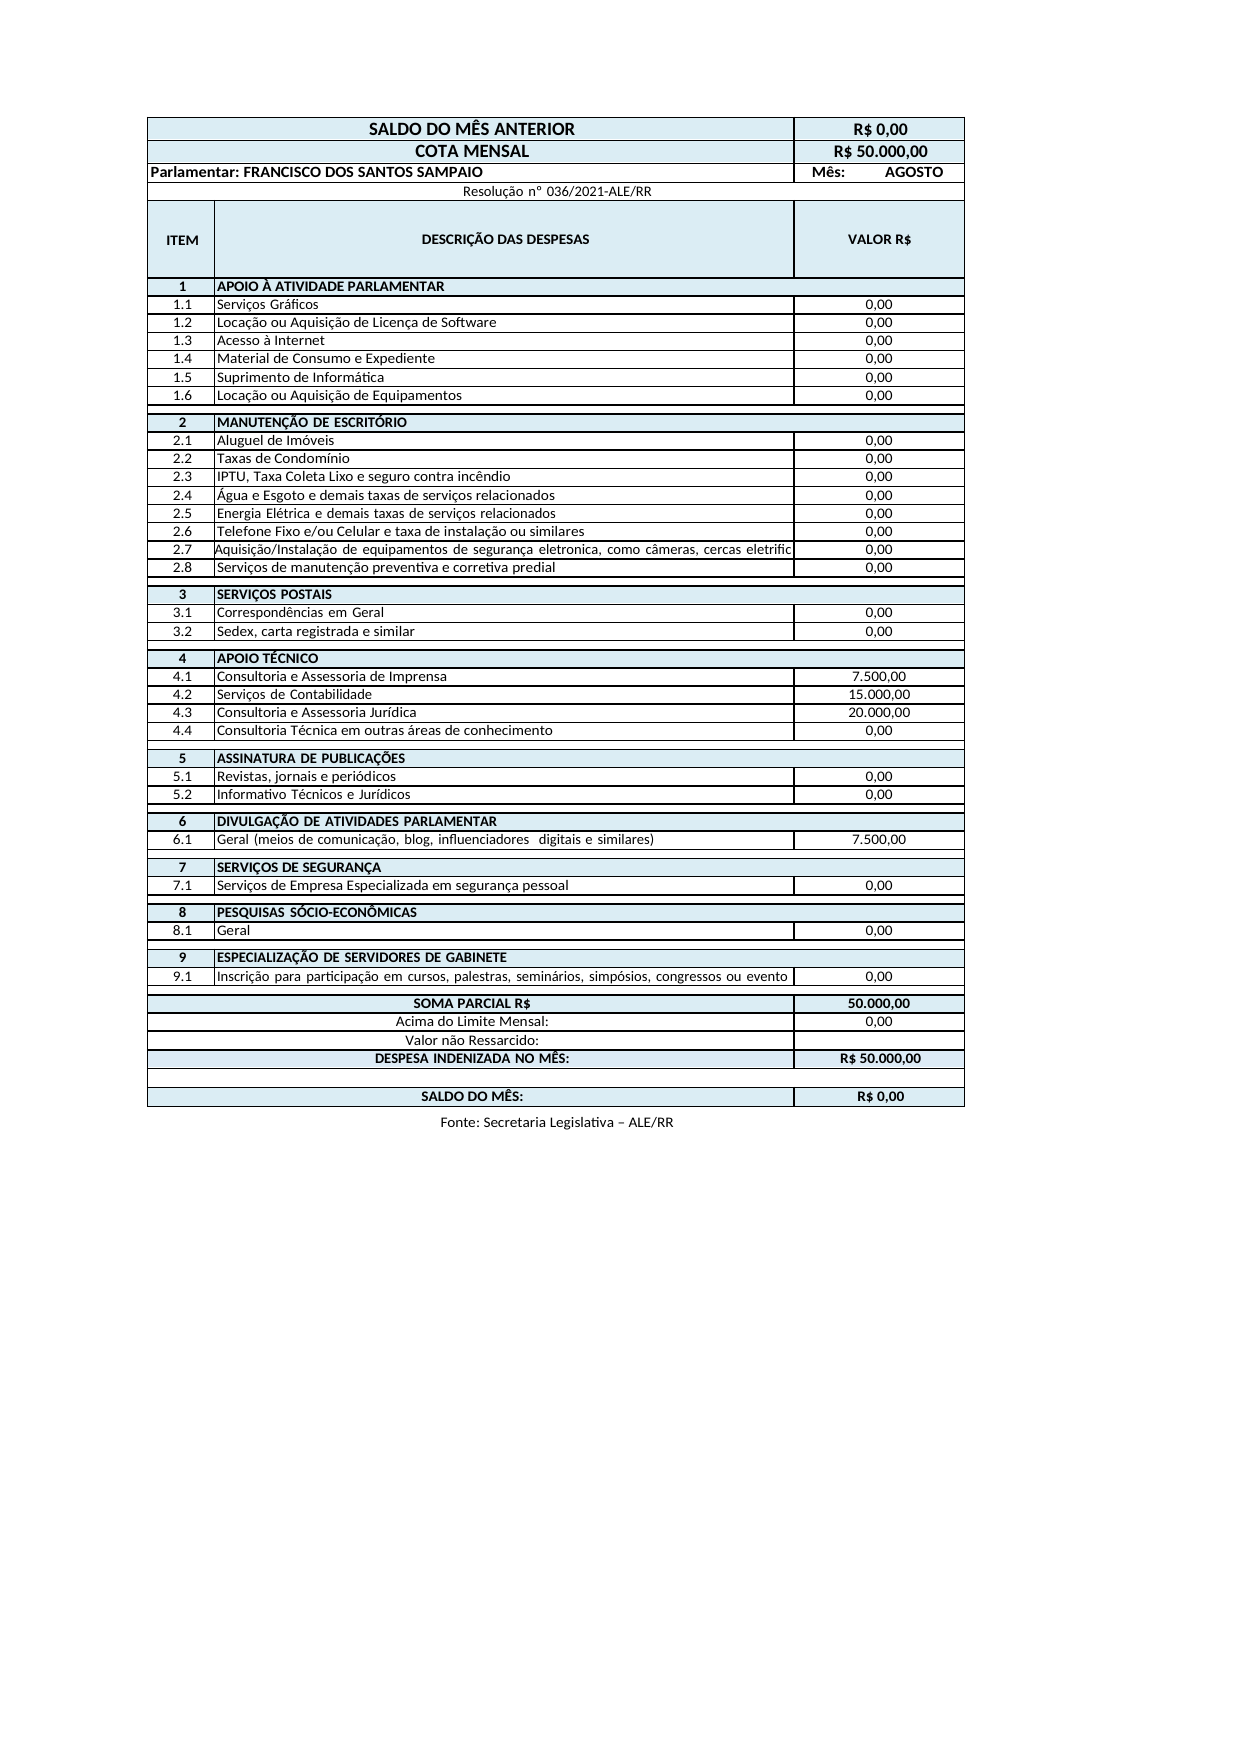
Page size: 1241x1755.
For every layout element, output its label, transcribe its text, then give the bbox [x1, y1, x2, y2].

table_cell DIVULGAÇÃO DE ATIVIDADES PARLAMENTAR [215, 814, 964, 830]
table_cell [148, 578, 964, 585]
table_cell 3 [148, 587, 214, 603]
table_cell R$ 50.000,00 [795, 141, 964, 162]
table_cell 15.000,00 [795, 687, 964, 703]
table_cell IPTU, Taxa Coleta Lixo e seguro contra incêndio [215, 469, 793, 486]
table_cell 0,00 [795, 523, 964, 540]
table_cell DESPESA INDENIZADA NO MÊS: [148, 1051, 793, 1067]
table_header R$ 0,00 [795, 118, 964, 139]
table_cell Consultoria e Assessoria Jurídica [215, 705, 793, 721]
table_cell 1.2 [148, 315, 214, 331]
table_cell Geral (meios de comunicação, blog, influenciadores digitais e similares) [215, 832, 793, 848]
table_cell 2.6 [148, 523, 214, 540]
table_cell Consultoria e Assessoria de Imprensa [215, 669, 793, 685]
table_cell 0,00 [795, 351, 964, 368]
table_cell 3.1 [148, 605, 214, 622]
table_cell Material de Consumo e Expediente [215, 351, 793, 368]
table_cell Informativo Técnicos e Jurídicos [215, 787, 793, 803]
table_cell [148, 406, 964, 413]
table_cell 0,00 [795, 542, 964, 558]
table_cell Serviços de manutenção preventiva e corretiva predial [215, 560, 793, 576]
table_cell [148, 896, 964, 903]
table_cell 7.500,00 [795, 832, 964, 848]
table_cell 20.000,00 [795, 705, 964, 721]
table_cell 1.3 [148, 333, 214, 349]
table_cell [148, 741, 964, 749]
table_cell 8 [148, 905, 214, 921]
table_cell ITEM [148, 201, 214, 277]
table_cell 0,00 [795, 923, 964, 939]
table_cell SALDO DO MÊS: [148, 1088, 793, 1106]
table_cell Telefone Fixo e/ou Celular e taxa de instalação ou similares [215, 523, 793, 540]
table_cell 0,00 [795, 333, 964, 349]
table_cell 0,00 [795, 605, 964, 622]
table_cell [148, 1069, 964, 1087]
table_cell MANUTENÇÃO DE ESCRITÓRIO [215, 415, 964, 431]
table_cell COTA MENSAL [148, 141, 793, 162]
table_cell Parlamentar: FRANCISCO DOS SANTOS SAMPAIO [148, 164, 793, 182]
table_cell [148, 941, 964, 948]
table_cell Água e Esgoto e demais taxas de serviços relacionados [215, 487, 793, 504]
table_cell Inscrição para participação em cursos, palestras, seminários, simpósios, congressos ou evento [215, 968, 793, 985]
table_cell 2 [148, 415, 214, 431]
table_cell 7 [148, 859, 214, 876]
table_cell 2.3 [148, 469, 214, 486]
table_cell 7.1 [148, 877, 214, 894]
table_cell 2.5 [148, 505, 214, 522]
table_cell 0,00 [795, 768, 964, 785]
table_cell Correspondências em Geral [215, 605, 793, 622]
table_cell Aluguel de Imóveis [215, 433, 793, 449]
table_cell 0,00 [795, 723, 964, 739]
text Fonte: Secretaria Legislativa – ALE/RR [440, 1113, 1066, 1131]
table_cell R$ 0,00 [795, 1088, 964, 1106]
table_cell Valor não Ressarcido: [148, 1032, 793, 1049]
table_cell 1.6 [148, 387, 214, 404]
table_cell 0,00 [795, 433, 964, 449]
table_cell 4.2 [148, 687, 214, 703]
table_cell Serviços Gráficos [215, 297, 793, 313]
table_cell Geral [215, 923, 793, 939]
table_cell APOIO TÉCNICO [215, 651, 964, 667]
table_cell [795, 1032, 964, 1049]
table_header SALDO DO MÊS ANTERIOR [148, 118, 793, 139]
table_cell 2.8 [148, 560, 214, 576]
table_cell DESCRIÇÃO DAS DESPESAS [215, 201, 793, 277]
table_cell [148, 641, 964, 649]
table_cell 4.4 [148, 723, 214, 739]
table_cell 0,00 [795, 487, 964, 504]
table_cell Sedex, carta registrada e similar [215, 623, 793, 640]
table_cell ESPECIALIZAÇÃO DE SERVIDORES DE GABINETE [215, 950, 964, 967]
table_cell Energia Elétrica e demais taxas de serviços relacionados [215, 505, 793, 522]
table_cell 8.1 [148, 923, 214, 939]
table_cell APOIO À ATIVIDADE PARLAMENTAR [215, 279, 964, 295]
table_cell Locação ou Aquisição de Equipamentos [215, 387, 793, 404]
table_cell Serviços de Contabilidade [215, 687, 793, 703]
table_cell 6 [148, 814, 214, 830]
table_cell [148, 805, 964, 812]
table_cell 5 [148, 750, 214, 767]
table_cell 0,00 [795, 787, 964, 803]
table_cell 1.5 [148, 369, 214, 386]
table_cell Locação ou Aquisição de Licença de Software [215, 315, 793, 331]
table_cell 2.4 [148, 487, 214, 504]
table_cell SERVIÇOS POSTAIS [215, 587, 964, 603]
table_cell 0,00 [795, 877, 964, 894]
table_cell Resolução nº 036/2021-ALE/RR [148, 183, 964, 200]
table_cell R$ 50.000,00 [795, 1051, 964, 1067]
table_cell Acesso à Internet [215, 333, 793, 349]
table_cell 1.1 [148, 297, 214, 313]
table_cell 0,00 [795, 469, 964, 486]
table_cell Revistas, jornais e periódicos [215, 768, 793, 785]
table_cell 0,00 [795, 505, 964, 522]
table_cell Aquisição/Instalação de equipamentos de segurança eletronica, como câmeras, cercas eletrific [215, 542, 793, 558]
table_cell 0,00 [795, 968, 964, 985]
table_cell 0,00 [795, 297, 964, 313]
table_cell 2.7 [148, 542, 214, 558]
table_cell 5.1 [148, 768, 214, 785]
table_cell 1 [148, 279, 214, 295]
table_cell 3.2 [148, 623, 214, 640]
table_cell 6.1 [148, 832, 214, 848]
table_cell Suprimento de Informática [215, 369, 793, 386]
table_cell 5.2 [148, 787, 214, 803]
table_cell Mês: AGOSTO [795, 164, 964, 182]
table_cell 2.1 [148, 433, 214, 449]
table_cell ASSINATURA DE PUBLICAÇÕES [215, 750, 964, 767]
table_cell 50.000,00 [795, 996, 964, 1012]
table_cell PESQUISAS SÓCIO-ECONÔMICAS [215, 905, 964, 921]
table_cell 4.1 [148, 669, 214, 685]
table_cell 0,00 [795, 315, 964, 331]
table_cell 0,00 [795, 1014, 964, 1030]
table_cell 4 [148, 651, 214, 667]
table_cell 0,00 [795, 560, 964, 576]
table_cell 0,00 [795, 623, 964, 640]
table_cell 7.500,00 [795, 669, 964, 685]
table_cell Taxas de Condomínio [215, 451, 793, 467]
table_cell VALOR R$ [795, 201, 964, 277]
table_cell 0,00 [795, 387, 964, 404]
table_cell [148, 850, 964, 858]
table_cell 0,00 [795, 451, 964, 467]
table_cell 9.1 [148, 968, 214, 985]
table_cell 1.4 [148, 351, 214, 368]
table_cell 2.2 [148, 451, 214, 467]
table_cell SOMA PARCIAL R$ [148, 996, 793, 1012]
table_cell [148, 986, 964, 994]
table_cell 9 [148, 950, 214, 967]
table_cell Serviços de Empresa Especializada em segurança pessoal [215, 877, 793, 894]
table_cell 4.3 [148, 705, 214, 721]
table_cell Consultoria Técnica em outras áreas de conhecimento [215, 723, 793, 739]
table_cell Acima do Limite Mensal: [148, 1014, 793, 1030]
table_cell 0,00 [795, 369, 964, 386]
table_cell SERVIÇOS DE SEGURANÇA [215, 859, 964, 876]
